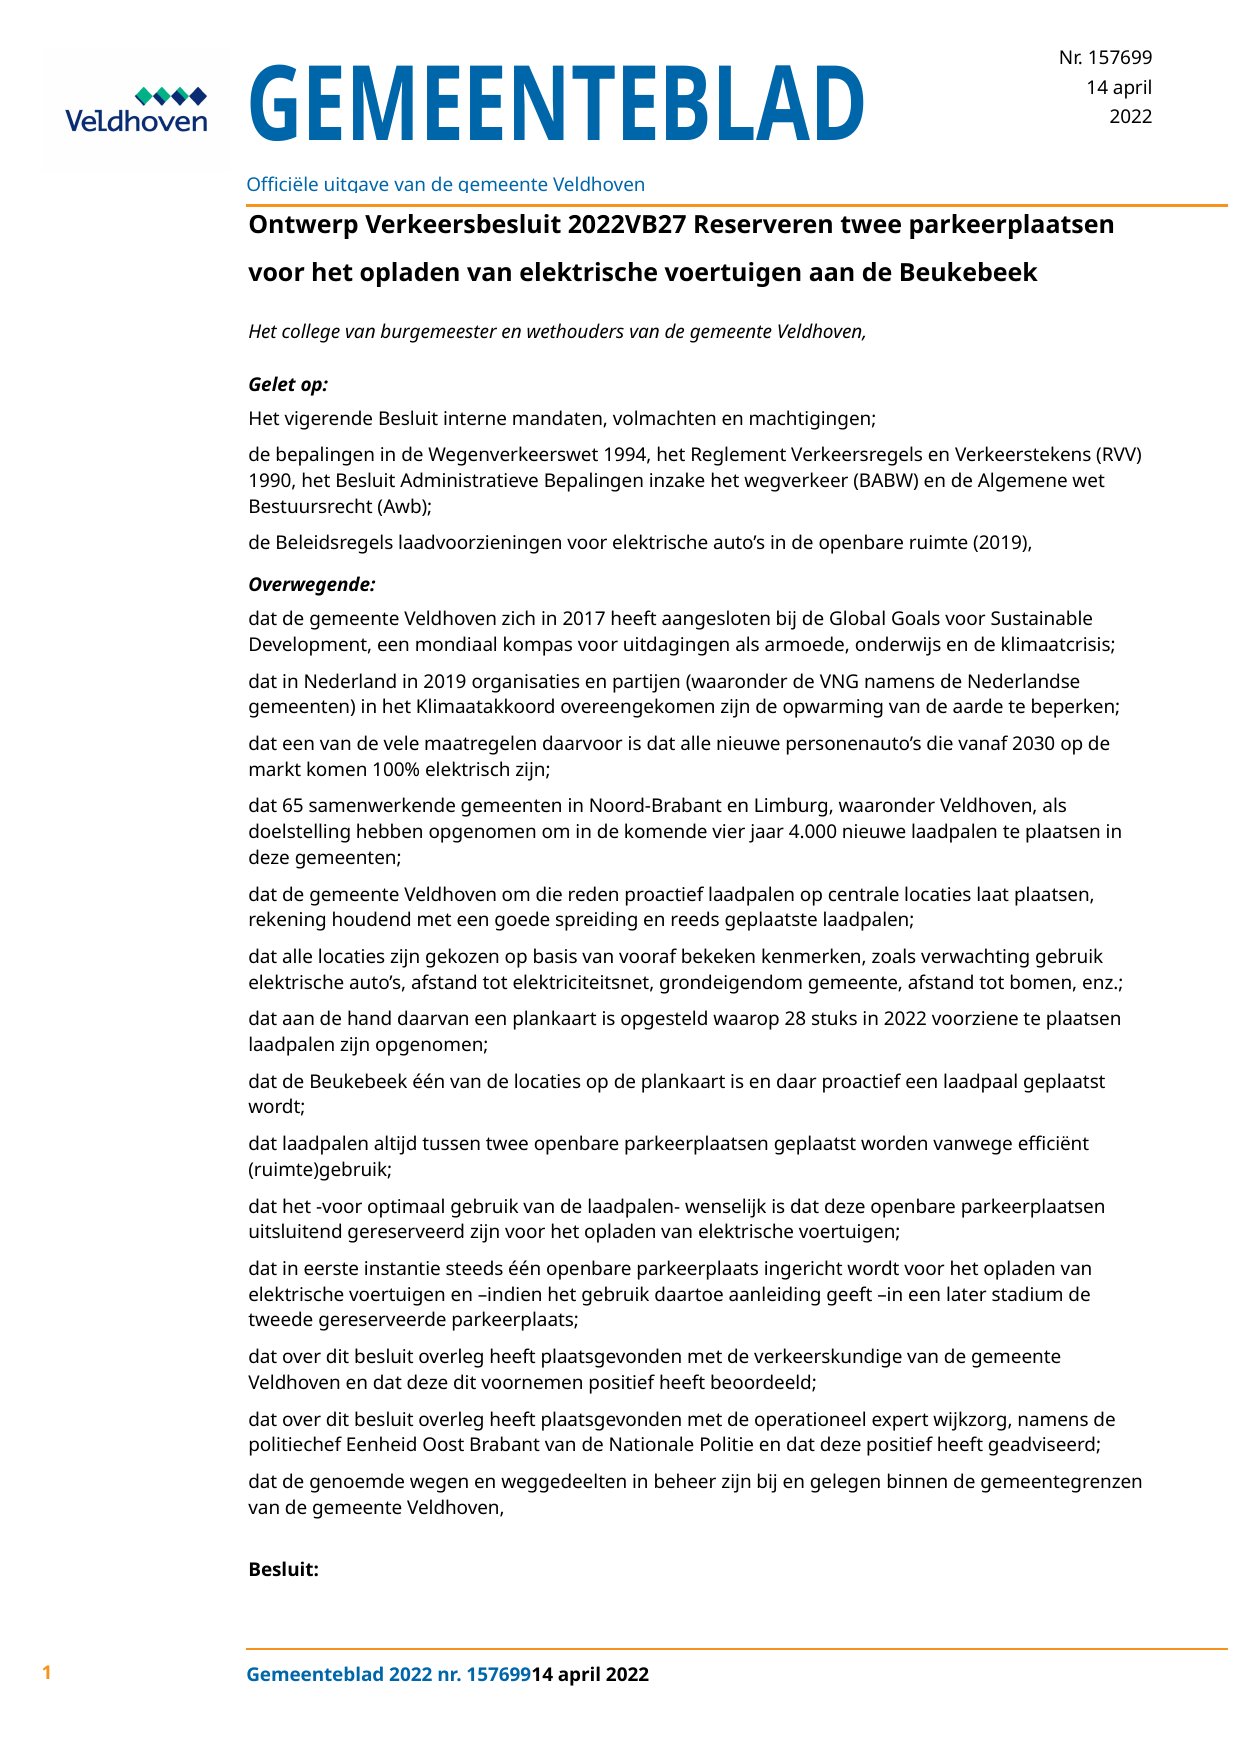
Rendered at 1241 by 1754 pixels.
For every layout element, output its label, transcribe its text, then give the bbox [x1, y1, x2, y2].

text dat de Beukebeek één van de locaties op de plankaart is en daar proactief een laadpaal geplaatst wordt; [248, 1068, 1152, 1119]
text de Beleidsregels laadvoorzieningen voor elektrische auto’s in de openbare ruimte (2019), [248, 529, 1152, 555]
text dat een van de vele maatregelen daarvoor is dat alle nieuwe personenauto’s die vanaf 2030 op de markt komen 100% elektrisch zijn; [248, 730, 1152, 782]
text dat de genoemde wegen en weggedeelten in beheer zijn bij en gelegen binnen de gemeentegrenzen van de gemeente Veldhoven, [248, 1468, 1152, 1519]
text Overwegende: [248, 571, 1152, 597]
text dat in eerste instantie steeds één openbare parkeerplaats ingericht wordt voor het opladen van elektrische voertuigen en –indien het gebruik daartoe aanleiding geeft –in een later stadium de tweede gereserveerde parkeerplaats; [248, 1255, 1152, 1332]
picture [41, 47, 231, 172]
text dat het -voor optimaal gebruik van de laadpalen- wenselijk is dat deze openbare parkeerplaatsen uitsluitend gereserveerd zijn voor het opladen van elektrische voertuigen; [248, 1193, 1152, 1244]
text Gelet op: [248, 371, 1152, 396]
text dat laadpalen altijd tussen twee openbare parkeerplaatsen geplaatst worden vanwege efficiënt (ruimte)gebruik; [248, 1130, 1152, 1182]
text dat over dit besluit overleg heeft plaatsgevonden met de verkeerskundige van de gemeente Veldhoven en dat deze dit voornemen positief heeft beoordeeld; [248, 1343, 1152, 1395]
text dat 65 samenwerkende gemeenten in Noord-Brabant en Limburg, waaronder Veldhoven, als doelstelling hebben opgenomen om in de komende vier jaar 4.000 nieuwe laadpalen te plaatsen in deze gemeenten; [248, 793, 1152, 870]
text Besluit: [248, 1557, 1152, 1582]
text dat alle locaties zijn gekozen op basis van vooraf bekeken kenmerken, zoals verwachting gebruik elektrische auto’s, afstand tot elektriciteitsnet, grondeigendom gemeente, afstand tot bomen, enz.; [248, 943, 1152, 995]
text de bepalingen in de Wegenverkeerswet 1994, het Reglement Verkeersregels en Verkeerstekens (RVV) 1990, het Besluit Administratieve Bepalingen inzake het wegverkeer (BABW) en de Algemene wet Bestuursrecht (Awb); [248, 441, 1152, 519]
text dat in Nederland in 2019 organisaties en partijen (waaronder de VNG namens de Nederlandse gemeenten) in het Klimaatakkoord overeengekomen zijn de opwarming van de aarde te beperken; [248, 668, 1152, 719]
text Ontwerp Verkeersbesluit 2022VB27 Reserveren twee parkeerplaatsen voor het opladen van elektrische voertuigen aan de Beukebeek [248, 207, 1152, 288]
text Het college van burgemeester en wethouders van de gemeente Veldhoven, [248, 318, 1152, 344]
text dat aan de hand daarvan een plankaart is opgesteld waarop 28 stuks in 2022 voorziene te plaatsen laadpalen zijn opgenomen; [248, 1006, 1152, 1057]
text Het vigerende Besluit interne mandaten, volmachten en machtigingen; [248, 405, 1152, 431]
text dat over dit besluit overleg heeft plaatsgevonden met de operationeel expert wijkzorg, namens de politiechef Eenheid Oost Brabant van de Nationale Politie en dat deze positief heeft geadviseerd; [248, 1406, 1152, 1457]
text dat de gemeente Veldhoven om die reden proactief laadpalen op centrale locaties laat plaatsen, rekening houdend met een goede spreiding en reeds geplaatste laadpalen; [248, 881, 1152, 932]
text dat de gemeente Veldhoven zich in 2017 heeft aangesloten bij de Global Goals voor Sustainable Development, een mondiaal kompas voor uitdagingen als armoede, onderwijs en de klimaatcrisis; [248, 606, 1152, 657]
